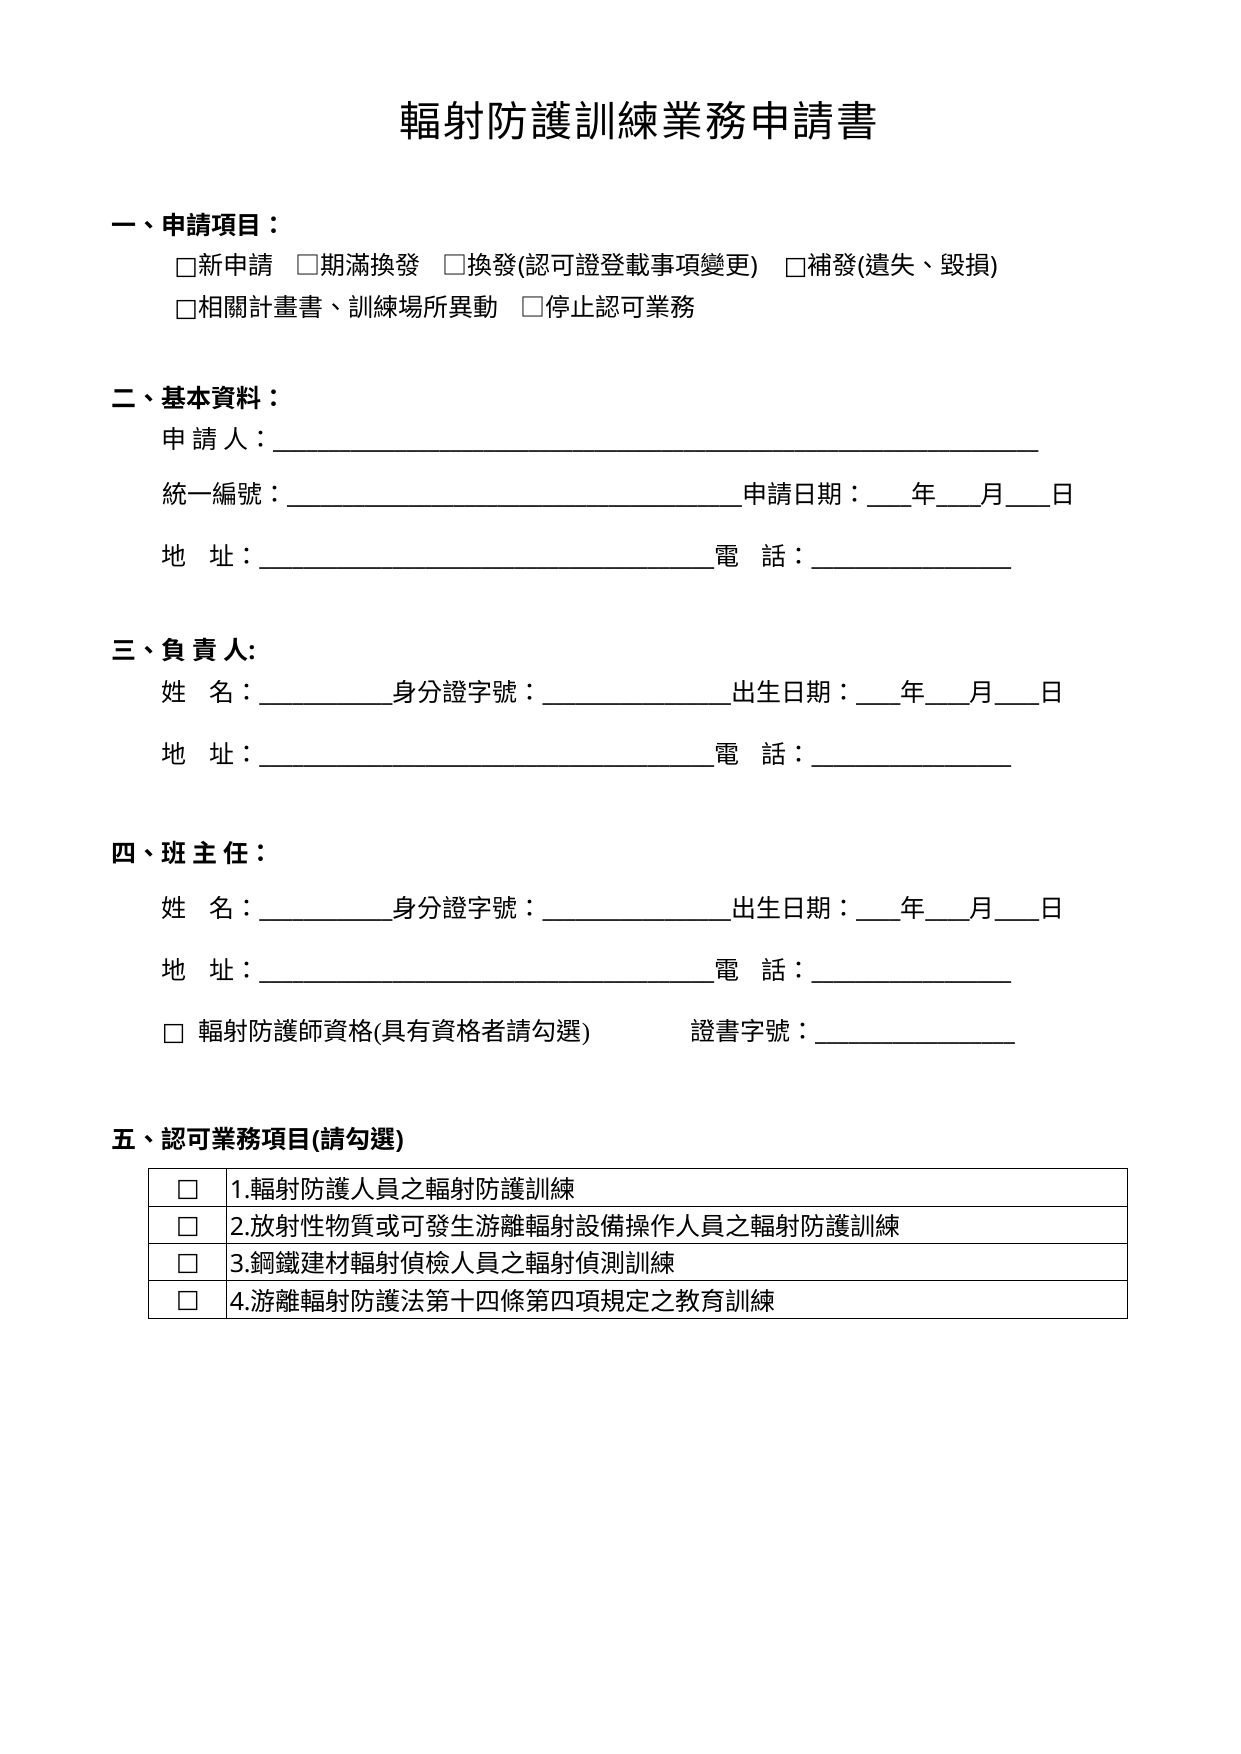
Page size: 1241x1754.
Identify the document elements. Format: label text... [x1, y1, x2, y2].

table_cell 3.鋼鐵建材輻射偵檢人員之輻射偵測訓練 [227, 1244, 1127, 1280]
text 姓 名：____________身分證字號：_________________出生日期：____年____月____日 [112, 668, 1181, 709]
table_header □ [149, 1169, 226, 1206]
text 申 請 人：_____________________________________________________________________ [112, 415, 1181, 457]
table_cell □ [149, 1244, 226, 1280]
text 一、申請項目： [112, 205, 1166, 241]
text 二、基本資料： [112, 379, 1166, 415]
table_cell 4.游離輻射防護法第十四條第四項規定之教育訓練 [227, 1281, 1127, 1317]
text □新申請 □期滿換發 □換發(認可證登載事項變更) □補發(遺失、毀損) [174, 241, 1166, 283]
text 地 址：_________________________________________電 話：__________________ [112, 734, 1166, 771]
text 輻射防護訓練業務申請書 [112, 88, 1166, 148]
text 地 址：_________________________________________電 話：__________________ [112, 536, 1166, 572]
text 地 址：_________________________________________電 話：__________________ [112, 950, 1166, 987]
text □相關計畫書、訓練場所異動 □停止認可業務 [174, 283, 1166, 325]
text 三、負 責 人: [112, 626, 1166, 668]
table_header 1.輻射防護人員之輻射防護訓練 [227, 1169, 1127, 1206]
text □ 輻射防護師資格(具有資格者請勾選) 證書字號：__________________ [112, 1012, 1166, 1048]
text 四、班 主 任： [112, 829, 1166, 871]
text 五、認可業務項目(請勾選) [112, 1119, 1166, 1156]
table_cell 2.放射性物質或可發生游離輻射設備操作人員之輻射防護訓練 [227, 1207, 1127, 1243]
text 姓 名：____________身分證字號：_________________出生日期：____年____月____日 [112, 884, 1181, 925]
text 統一編號：_________________________________________申請日期：____年____月____日 [112, 469, 1181, 511]
table_cell □ [149, 1281, 226, 1317]
table_cell □ [149, 1207, 226, 1243]
